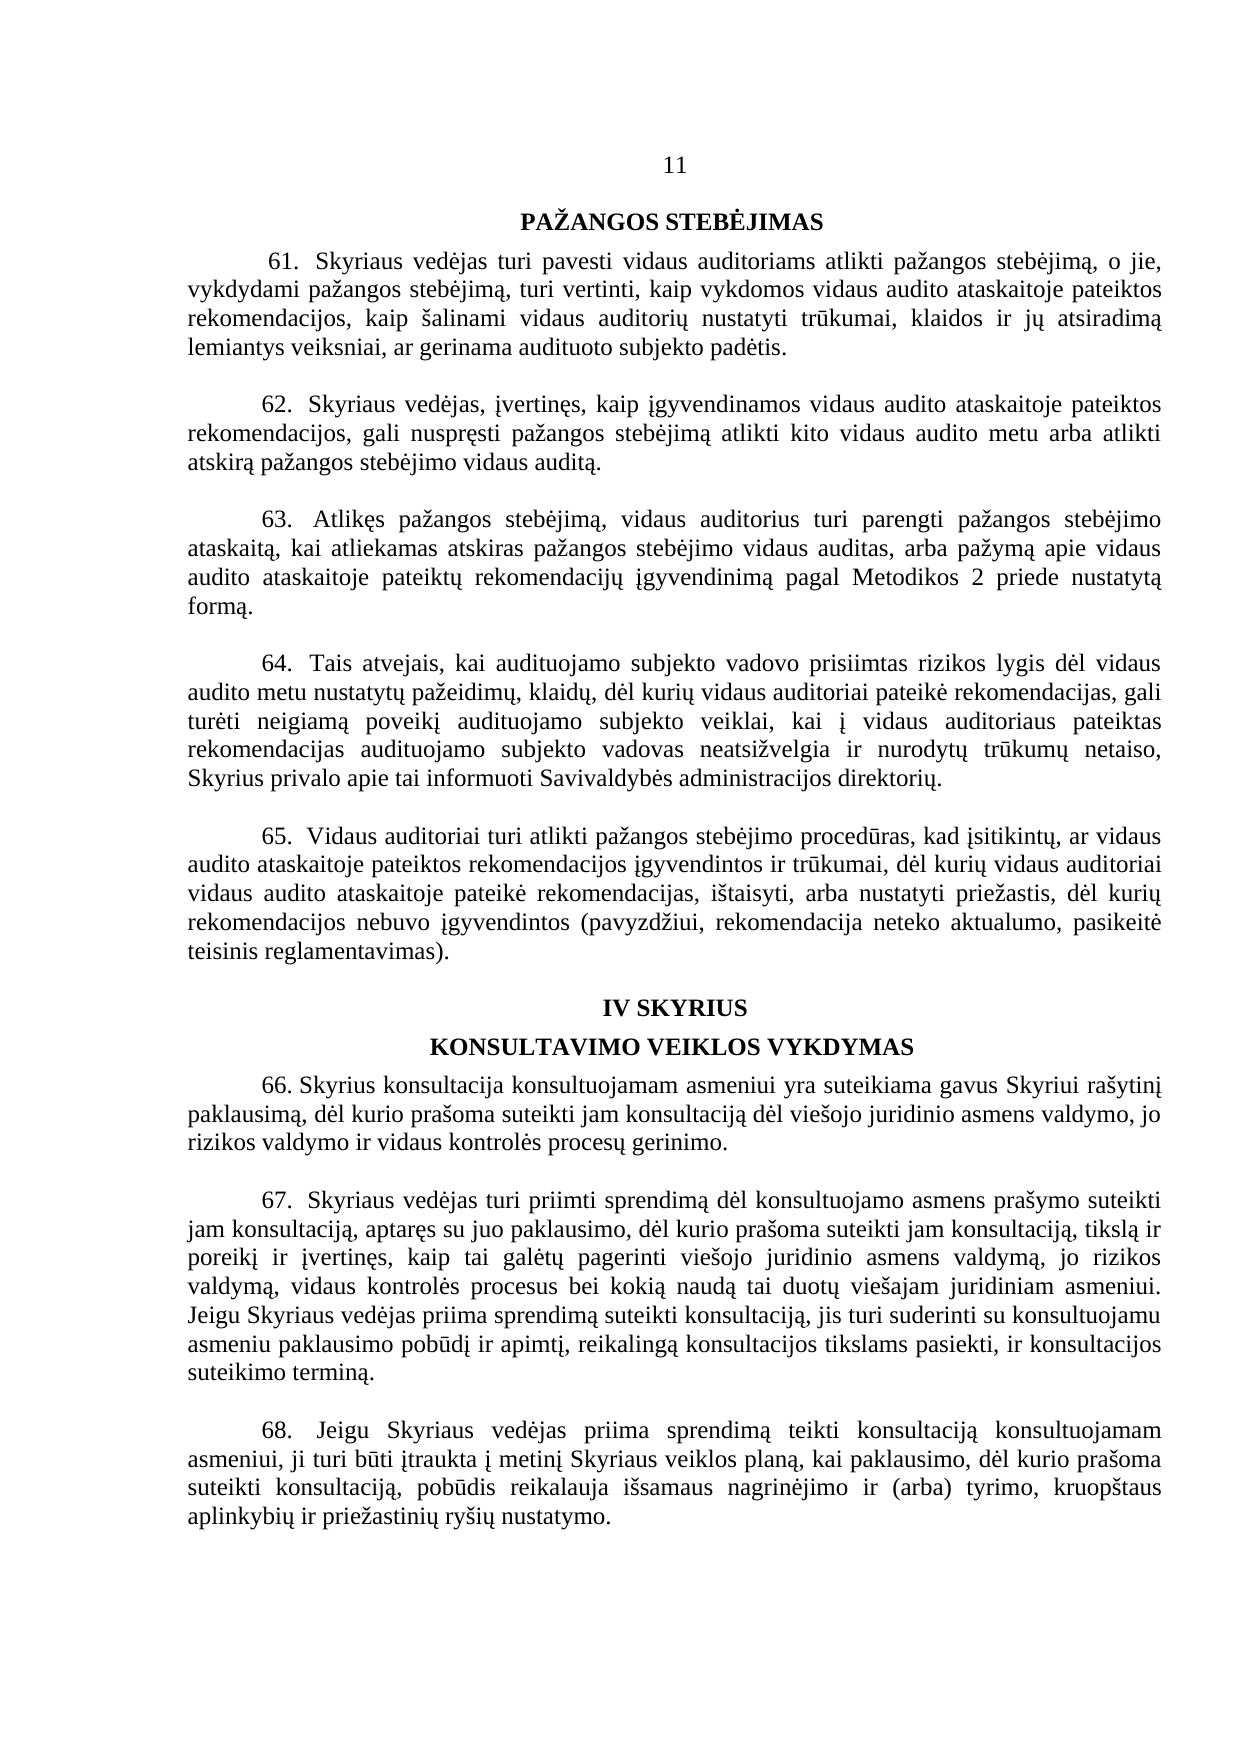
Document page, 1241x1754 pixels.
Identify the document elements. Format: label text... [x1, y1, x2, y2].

text 62. Skyriaus vedėjas, įvertinęs, kaip įgyvendinamos vidaus audito ataskaitoje pateiktos rekomendacijos, gali nuspręsti pažangos stebėjimą atlikti kito vidaus audito metu arba atlikti atskirą pažangos stebėjimo vidaus auditą. [187, 389, 1162, 476]
text 65. Vidaus auditoriai turi atlikti pažangos stebėjimo procedūras, kad įsitikintų, ar vidaus audito ataskaitoje pateiktos rekomendacijos įgyvendintos ir trūkumai, dėl kurių vidaus auditoriai vidaus audito ataskaitoje pateikė rekomendacijas, ištaisyti, arba nustatyti priežastis, dėl kurių rekomendacijos nebuvo įgyvendintos (pavyzdžiui, rekomendacija neteko aktualumo, pasikeitė teisinis reglamentavimas). [187, 821, 1162, 964]
text 67. Skyriaus vedėjas turi priimti sprendimą dėl konsultuojamo asmens prašymo suteikti jam konsultaciją, aptaręs su juo paklausimo, dėl kurio prašoma suteikti jam konsultaciją, tikslą ir poreikį ir įvertinęs, kaip tai galėtų pagerinti viešojo juridinio asmens valdymą, jo rizikos valdymą, vidaus kontrolės procesus bei kokią naudą tai duotų viešajam juridiniam asmeniui. Jeigu Skyriaus vedėjas priima sprendimą suteikti konsultaciją, jis turi suderinti su konsultuojamu asmeniu paklausimo pobūdį ir apimtį, reikalingą konsultacijos tikslams pasiekti, ir konsultacijos suteikimo terminą. [187, 1185, 1162, 1386]
text 66. Skyrius konsultacija konsultuojamam asmeniui yra suteikiama gavus Skyriui rašytinį paklausimą, dėl kurio prašoma suteikti jam konsultaciją dėl viešojo juridinio asmens valdymo, jo rizikos valdymo ir vidaus kontrolės procesų gerinimo. [187, 1070, 1162, 1156]
text KONSULTAVIMO VEIKLOS VYKDYMAS [187, 1032, 1162, 1060]
text 61. Skyriaus vedėjas turi pavesti vidaus auditoriams atlikti pažangos stebėjimą, o jie, vykdydami pažangos stebėjimą, turi vertinti, kaip vykdomos vidaus audito ataskaitoje pateiktos rekomendacijos, kaip šalinami vidaus auditorių nustatyti trūkumai, klaidos ir jų atsiradimą lemiantys veiksniai, ar gerinama audituoto subjekto padėtis. [187, 246, 1162, 361]
text 64. Tais atvejais, kai audituojamo subjekto vadovo prisiimtas rizikos lygis dėl vidaus audito metu nustatytų pažeidimų, klaidų, dėl kurių vidaus auditoriai pateikė rekomendacijas, gali turėti neigiamą poveikį audituojamo subjekto veiklai, kai į vidaus auditoriaus pateiktas rekomendacijas audituojamo subjekto vadovas neatsižvelgia ir nurodytų trūkumų netaiso, Skyrius privalo apie tai informuoti Savivaldybės administracijos direktorių. [187, 648, 1162, 792]
text IV SKYRIUS [187, 993, 1162, 1022]
text 63. Atlikęs pažangos stebėjimą, vidaus auditorius turi parengti pažangos stebėjimo ataskaitą, kai atliekamas atskiras pažangos stebėjimo vidaus auditas, arba pažymą apie vidaus audito ataskaitoje pateiktų rekomendacijų įgyvendinimą pagal Metodikos 2 priede nustatytą formą. [187, 504, 1162, 619]
text 68. Jeigu Skyriaus vedėjas priima sprendimą teikti konsultaciją konsultuojamam asmeniui, ji turi būti įtraukta į metinį Skyriaus veiklos planą, kai paklausimo, dėl kurio prašoma suteikti konsultaciją, pobūdis reikalauja išsamaus nagrinėjimo ir (arba) tyrimo, kruopštaus aplinkybių ir priežastinių ryšių nustatymo. [187, 1415, 1162, 1530]
text PAŽANGOS STEBĖJIMAS [187, 207, 1162, 236]
